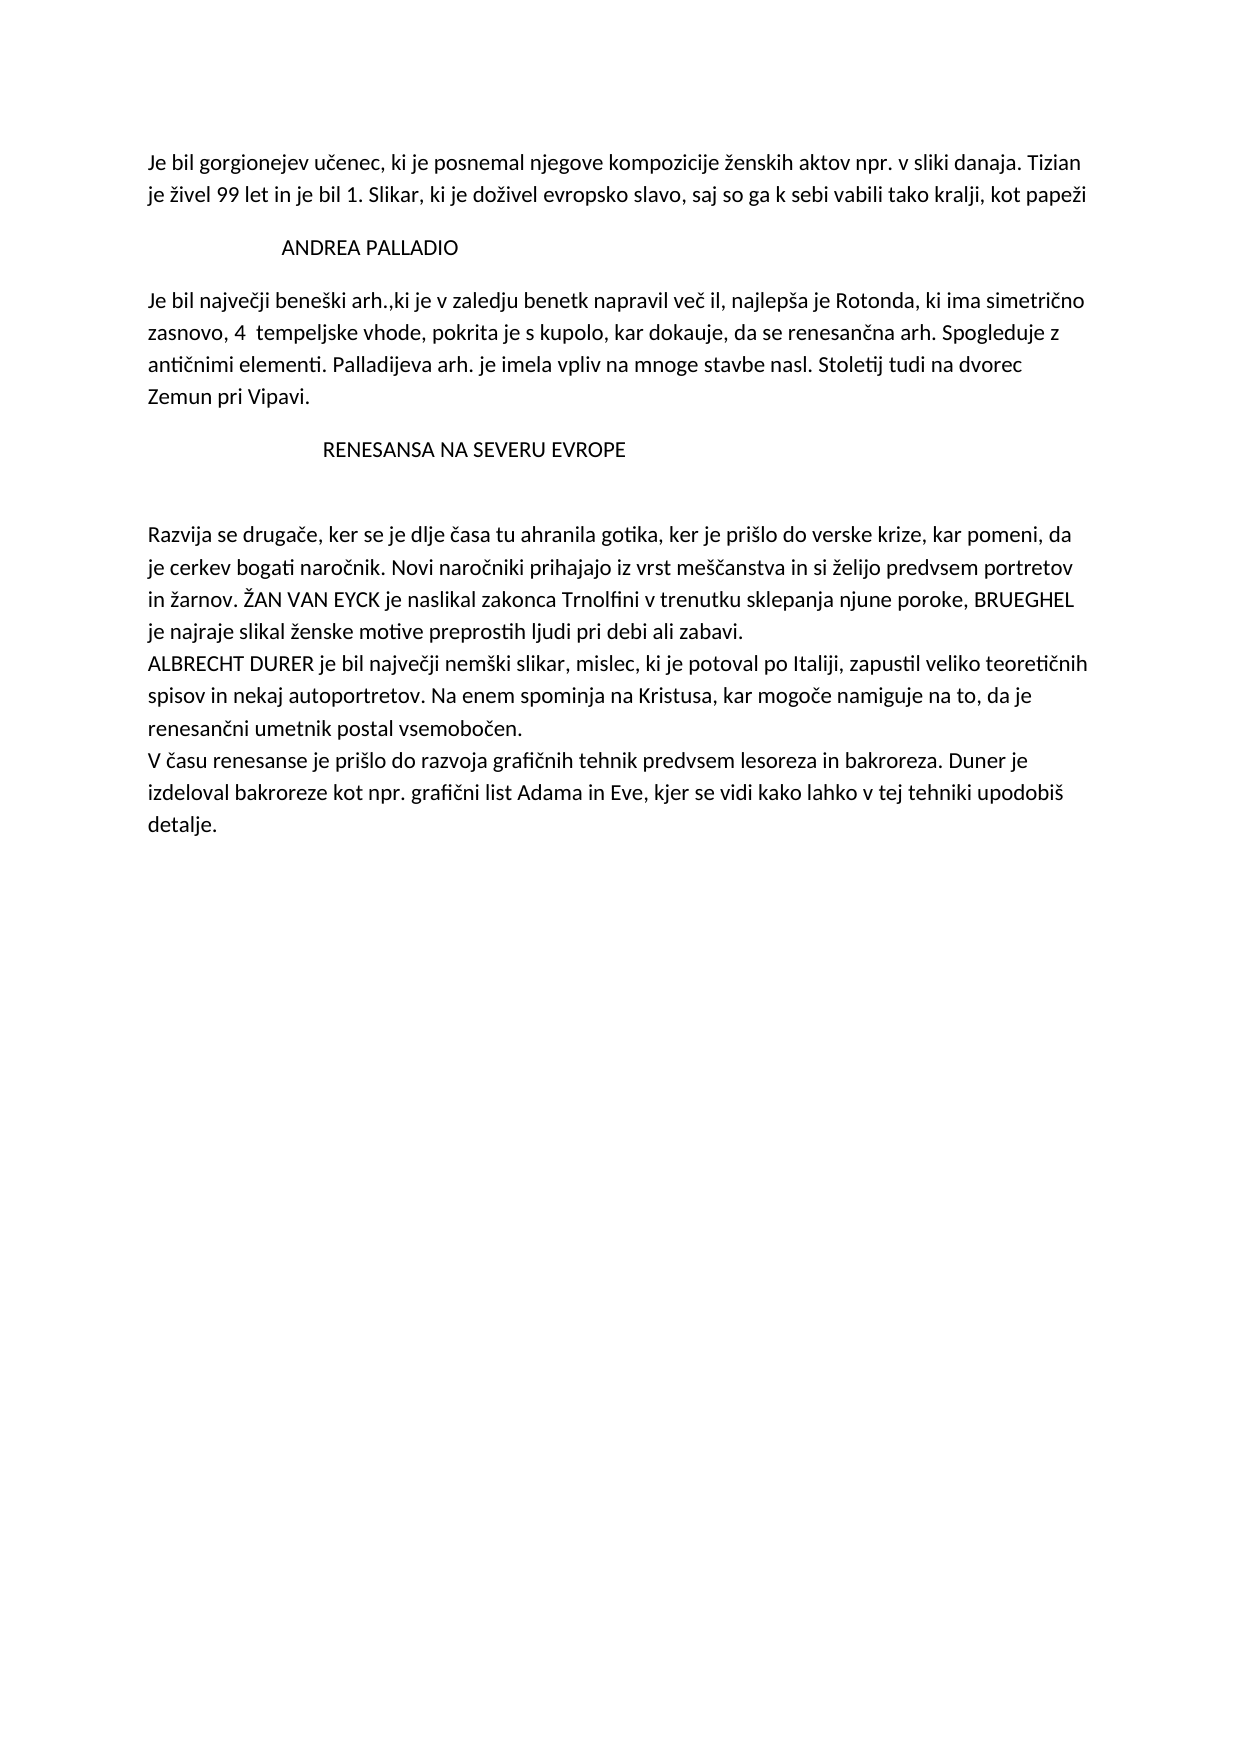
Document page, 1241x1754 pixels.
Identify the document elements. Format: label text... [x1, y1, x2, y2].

text RENESANSA NA SEVERU EVROPE [148, 435, 1093, 463]
text Razvija se drugače, ker se je dlje časa tu ahranila gotika, ker je prišlo do verske krize, kar pomeni, da je cerkev bogati naročnik. Novi naročniki prihajajo iz vrst meščanstva in si želijo predvsem portretov in žarnov. ŽAN VAN EYCK je naslikal zakonca Trnolfini v trenutku sklepanja njune poroke, BRUEGHEL je najraje slikal ženske motive preprostih ljudi pri debi ali zabavi. ALBRECHT DURER je bil največji nemški slikar, mislec, ki je potoval po Italiji, zapustil veliko teoretičnih spisov in nekaj autoportretov. Na enem spominja na Kristusa, kar mogoče namiguje na to, da je renesančni umetnik postal vsemobočen. V času renesanse je prišlo do razvoja grafičnih tehnik predvsem lesoreza in bakroreza. Duner je izdeloval bakroreze kot npr. grafični list Adama in Eve, kjer se vidi kako lahko v tej tehniki upodobiš detalje. [148, 488, 1093, 838]
text ANDREA PALLADIO [148, 233, 1093, 261]
text Je bil gorgionejev učenec, ki je posnemal njegove kompozicije ženskih aktov npr. v sliki danaja. Tizian je živel 99 let in je bil 1. Slikar, ki je doživel evropsko slavo, saj so ga k sebi vabili tako kralji, kot papeži [148, 148, 1093, 208]
text Je bil največji beneški arh.,ki je v zaledju benetk napravil več il, najlepša je Rotonda, ki ima simetrično zasnovo, 4 tempeljske vhode, pokrita je s kupolo, kar dokauje, da se renesančna arh. Spogleduje z antičnimi elementi. Palladijeva arh. je imela vpliv na mnoge stavbe nasl. Stoletij tudi na dvorec Zemun pri Vipavi. [148, 286, 1093, 410]
